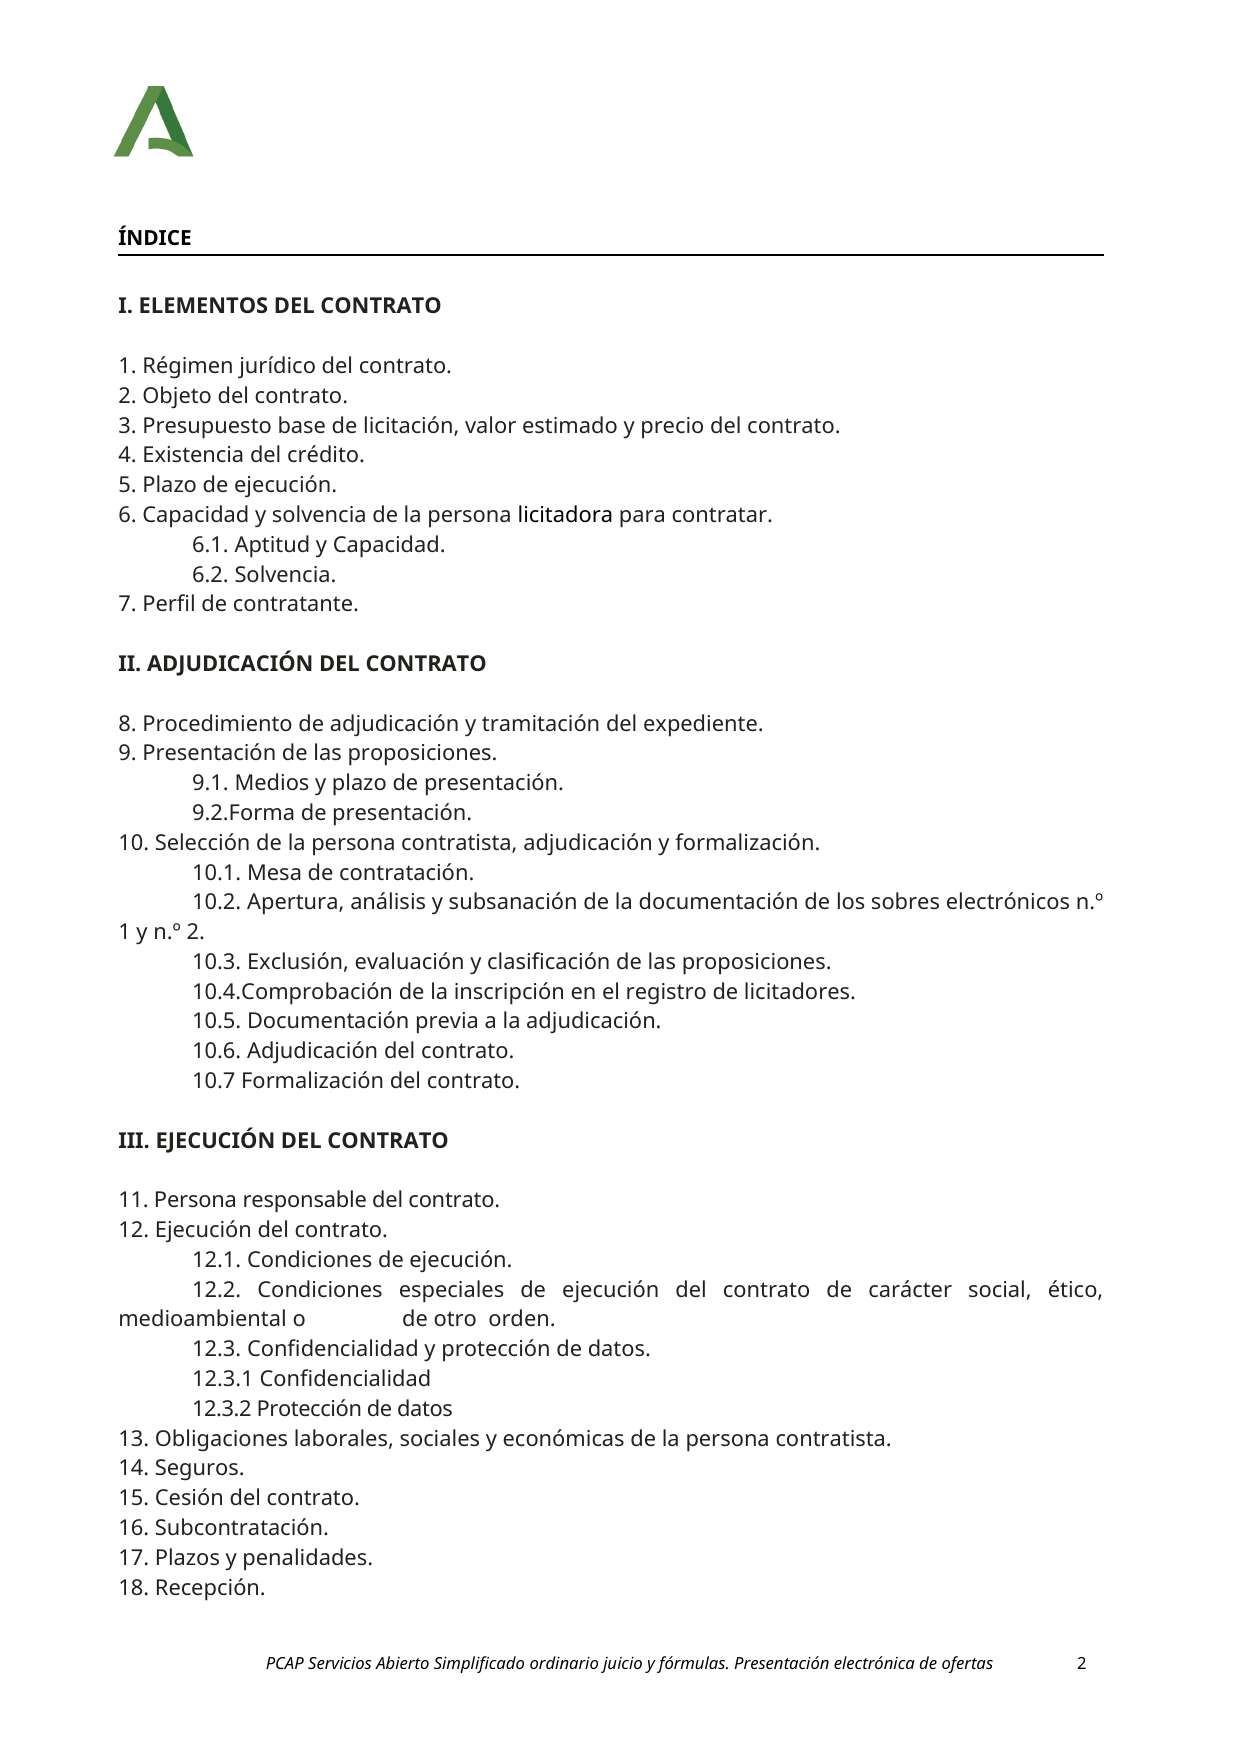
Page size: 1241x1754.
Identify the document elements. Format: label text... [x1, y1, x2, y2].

text 18. Recepción. [118, 1571, 1104, 1601]
text 14. Seguros. [118, 1452, 1104, 1482]
text 8. Procedimiento de adjudicación y tramitación del expediente. [118, 707, 1104, 737]
text 9. Presentación de las proposiciones. [118, 737, 1104, 767]
text 9.1. Medios y plazo de presentación. [118, 767, 1104, 797]
text 10.2. Apertura, análisis y subsanación de la documentación de los sobres electrónicos n.º 1 y n.º 2. [118, 886, 1104, 946]
text 4. Existencia del crédito. [118, 439, 1104, 469]
text 10.1. Mesa de contratación. [118, 856, 1104, 886]
text 10.3. Exclusión, evaluación y clasificación de las proposiciones. [118, 946, 1104, 976]
text 9.2.Forma de presentación. [118, 797, 1104, 827]
text 3. Presupuesto base de licitación, valor estimado y precio del contrato. [118, 409, 1104, 439]
text 12.3.1 Confidencialidad [118, 1363, 1104, 1393]
text 12.3. Confidencialidad y protección de datos. [118, 1333, 1104, 1363]
text 10.7 Formalización del contrato. [118, 1065, 1104, 1095]
text 12.3.2 Protección de datos [118, 1393, 1104, 1422]
text 5. Plazo de ejecución. [118, 469, 1104, 499]
text 12.1. Condiciones de ejecución. [118, 1244, 1104, 1273]
text 12. Ejecución del contrato. [118, 1214, 1104, 1244]
text 6.1. Aptitud y Capacidad. [118, 529, 1104, 558]
picture [109, 81, 198, 161]
text 10.4.Comprobación de la inscripción en el registro de licitadores. [118, 976, 1104, 1005]
text 6.2. Solvencia. [118, 558, 1104, 588]
text 2. Objeto del contrato. [118, 380, 1104, 409]
text 16. Subcontratación. [118, 1512, 1104, 1542]
text 7. Perfil de contratante. [118, 588, 1104, 618]
text 13. Obligaciones laborales, sociales y económicas de la persona contratista. [118, 1422, 1104, 1452]
text I. ELEMENTOS DEL CONTRATO [118, 290, 1104, 320]
text 12.2. Condiciones especiales de ejecución del contrato de carácter social, ético, medioambiental o de otro orden. [118, 1273, 1104, 1333]
text 11. Persona responsable del contrato. [118, 1184, 1104, 1214]
text 6. Capacidad y solvencia de la persona licitadora para contratar. [118, 499, 1104, 529]
text 15. Cesión del contrato. [118, 1482, 1104, 1512]
text III. EJECUCIÓN DEL CONTRATO [118, 1124, 1104, 1154]
text 17. Plazos y penalidades. [118, 1542, 1104, 1571]
text ÍNDICE [118, 223, 1104, 254]
text 10.6. Adjudicación del contrato. [118, 1035, 1104, 1065]
text II. ADJUDICACIÓN DEL CONTRATO [118, 648, 1104, 678]
text 10. Selección de la persona contratista, adjudicación y formalización. [118, 827, 1104, 856]
text 10.5. Documentación previa a la adjudicación. [118, 1005, 1104, 1035]
text 1. Régimen jurídico del contrato. [118, 350, 1104, 380]
